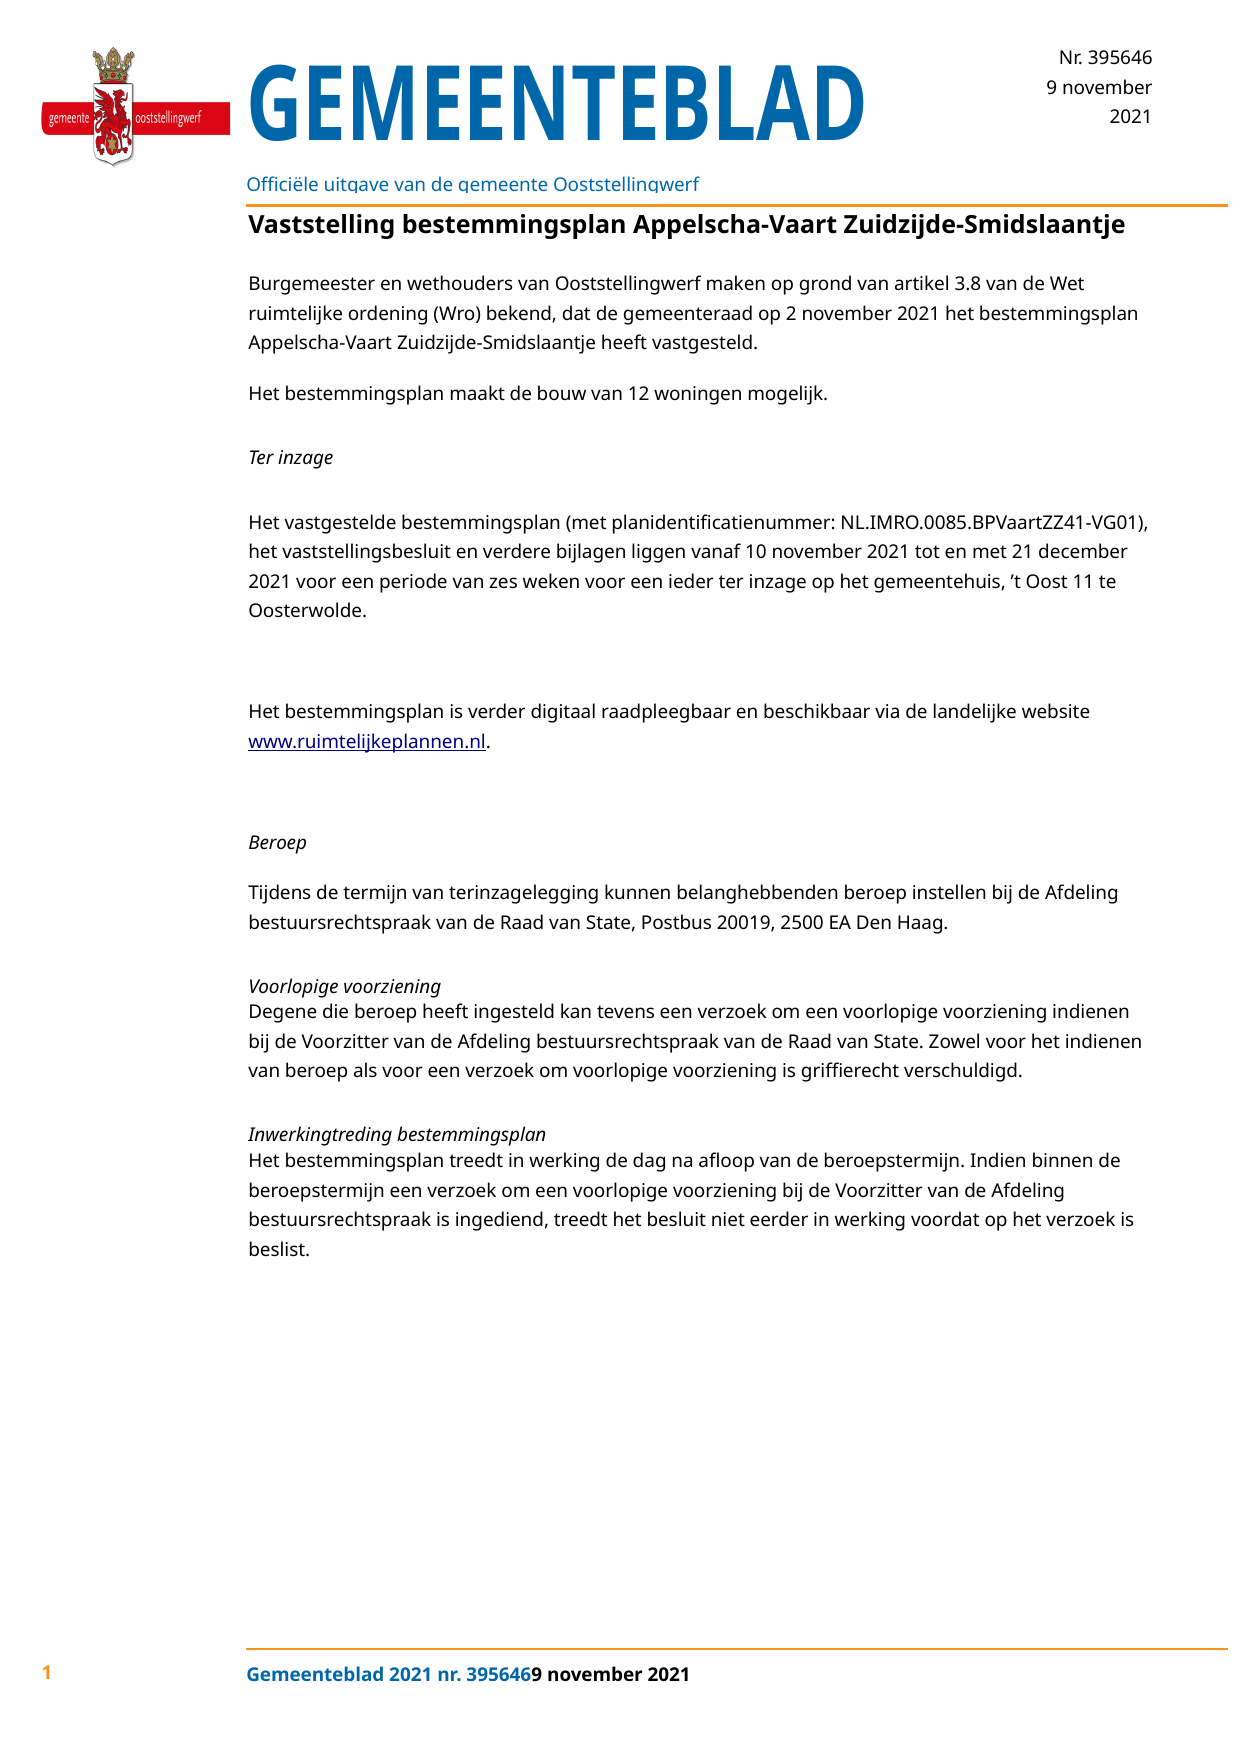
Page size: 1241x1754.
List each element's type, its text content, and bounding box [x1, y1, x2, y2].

text Het bestemmingsplan maakt de bouw van 12 woningen mogelijk. [248, 380, 1152, 406]
text Voorlopige voorziening [248, 973, 1152, 998]
text Burgemeester en wethouders van Ooststellingwerf maken op grond van artikel 3.8 van de Wet ruimtelijke ordening (Wro) bekend, dat de gemeenteraad op 2 november 2021 het bestemmingsplan Appelscha-Vaart Zuidzijde-Smidslaantje heeft vastgesteld. [248, 270, 1152, 355]
text Het vastgestelde bestemmingsplan (met planidentificatienummer: NL.IMRO.0085.BPVaartZZ41-VG01), het vaststellingsbesluit en verdere bijlagen liggen vanaf 10 november 2021 tot en met 21 december 2021 voor een periode van zes weken voor een ieder ter inzage op het gemeentehuis, ’t Oost 11 te Oosterwolde. [248, 509, 1152, 623]
text Ter inzage [248, 444, 1152, 469]
text Het bestemmingsplan treedt in werking de dag na afloop van de beroepstermijn. Indien binnen de beroepstermijn een verzoek om een voorlopige voorziening bij de Voorzitter van de Afdeling bestuursrechtspraak is ingediend, treedt het besluit niet eerder in werking voordat op het verzoek is beslist. [248, 1147, 1152, 1262]
text Degene die beroep heeft ingesteld kan tevens een verzoek om een voorlopige voorziening indienen bij de Voorzitter van de Afdeling bestuursrechtspraak van de Raad van State. Zowel voor het indienen van beroep als voor een verzoek om voorlopige voorziening is griffierecht verschuldigd. [248, 998, 1152, 1083]
text Tijdens de termijn van terinzagelegging kunnen belanghebbenden beroep instellen bij de Afdeling bestuursrechtspraak van de Raad van State, Postbus 20019, 2500 EA Den Haag. [248, 879, 1152, 934]
text Het bestemmingsplan is verder digitaal raadpleegbaar en beschikbaar via de landelijke website www.ruimtelijkeplannen.nl. [248, 698, 1152, 754]
picture [41, 47, 231, 172]
text Inwerkingtreding bestemmingsplan [248, 1122, 1152, 1147]
text Beroep [248, 829, 1152, 854]
text Vaststelling bestemmingsplan Appelscha-Vaart Zuidzijde-Smidslaantje [248, 207, 1152, 241]
